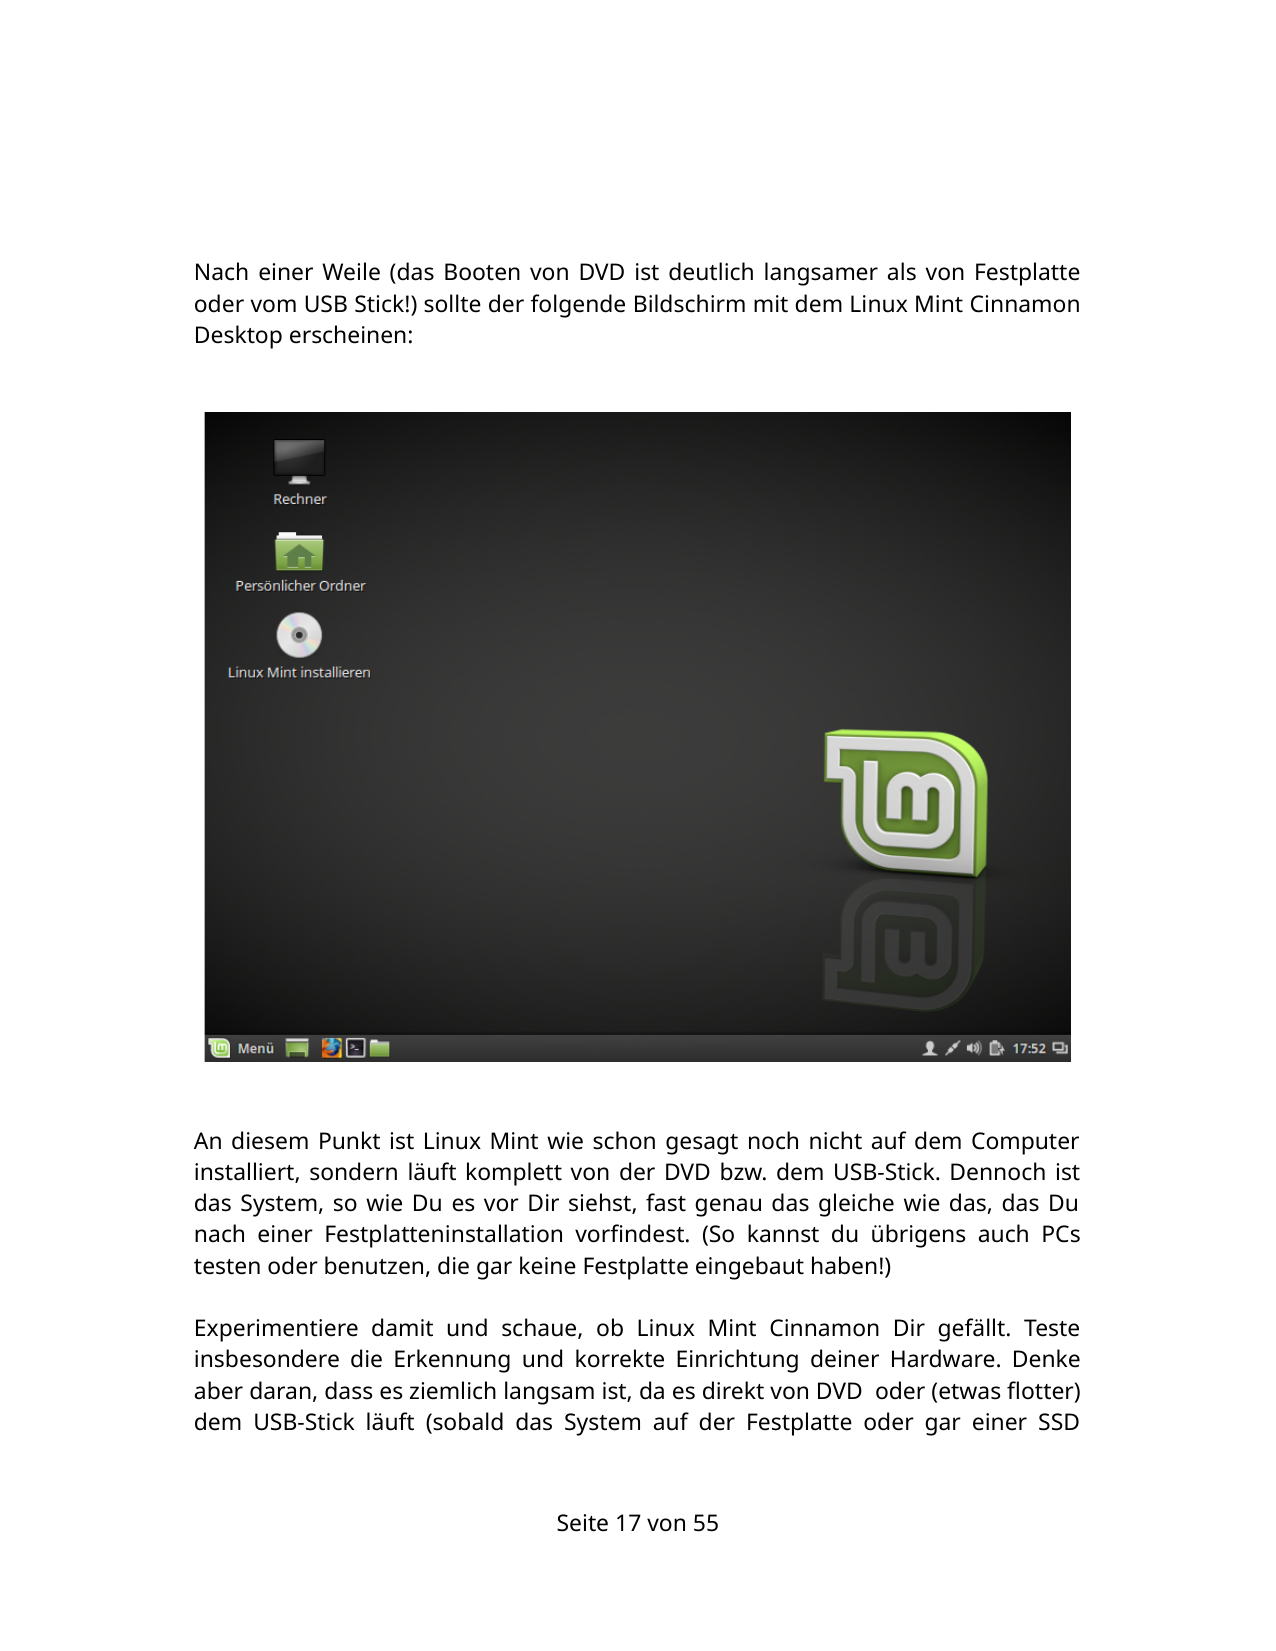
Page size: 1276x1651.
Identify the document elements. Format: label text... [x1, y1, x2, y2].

text An diesem Punkt ist Linux Mint wie schon gesagt noch nicht auf dem Computer installiert, sondern läuft komplett von der DVD bzw. dem USB-Stick. Dennoch ist das System, so wie Du es vor Dir siehst, fast genau das gleiche wie das, das Du nach einer Festplatteninstallation vorfindest. (So kannst du übrigens auch PCs testen oder benutzen, die gar keine Festplatte eingebaut haben!) [187, 1124, 1088, 1281]
text Experimentiere damit und schaue, ob Linux Mint Cinnamon Dir gefällt. Teste insbesondere die Erkennung und korrekte Einrichtung deiner Hardware. Denke aber daran, dass es ziemlich langsam ist, da es direkt von DVD oder (etwas flotter) dem USB-Stick läuft (sobald das System auf der Festplatte oder gar einer SSD [187, 1312, 1088, 1443]
picture [204, 412, 1071, 1062]
text Nach einer Weile (das Booten von DVD ist deutlich langsamer als von Festplatte oder vom USB Stick!) sollte der folgende Bildschirm mit dem Linux Mint Cinnamon Desktop erscheinen: [187, 256, 1088, 350]
